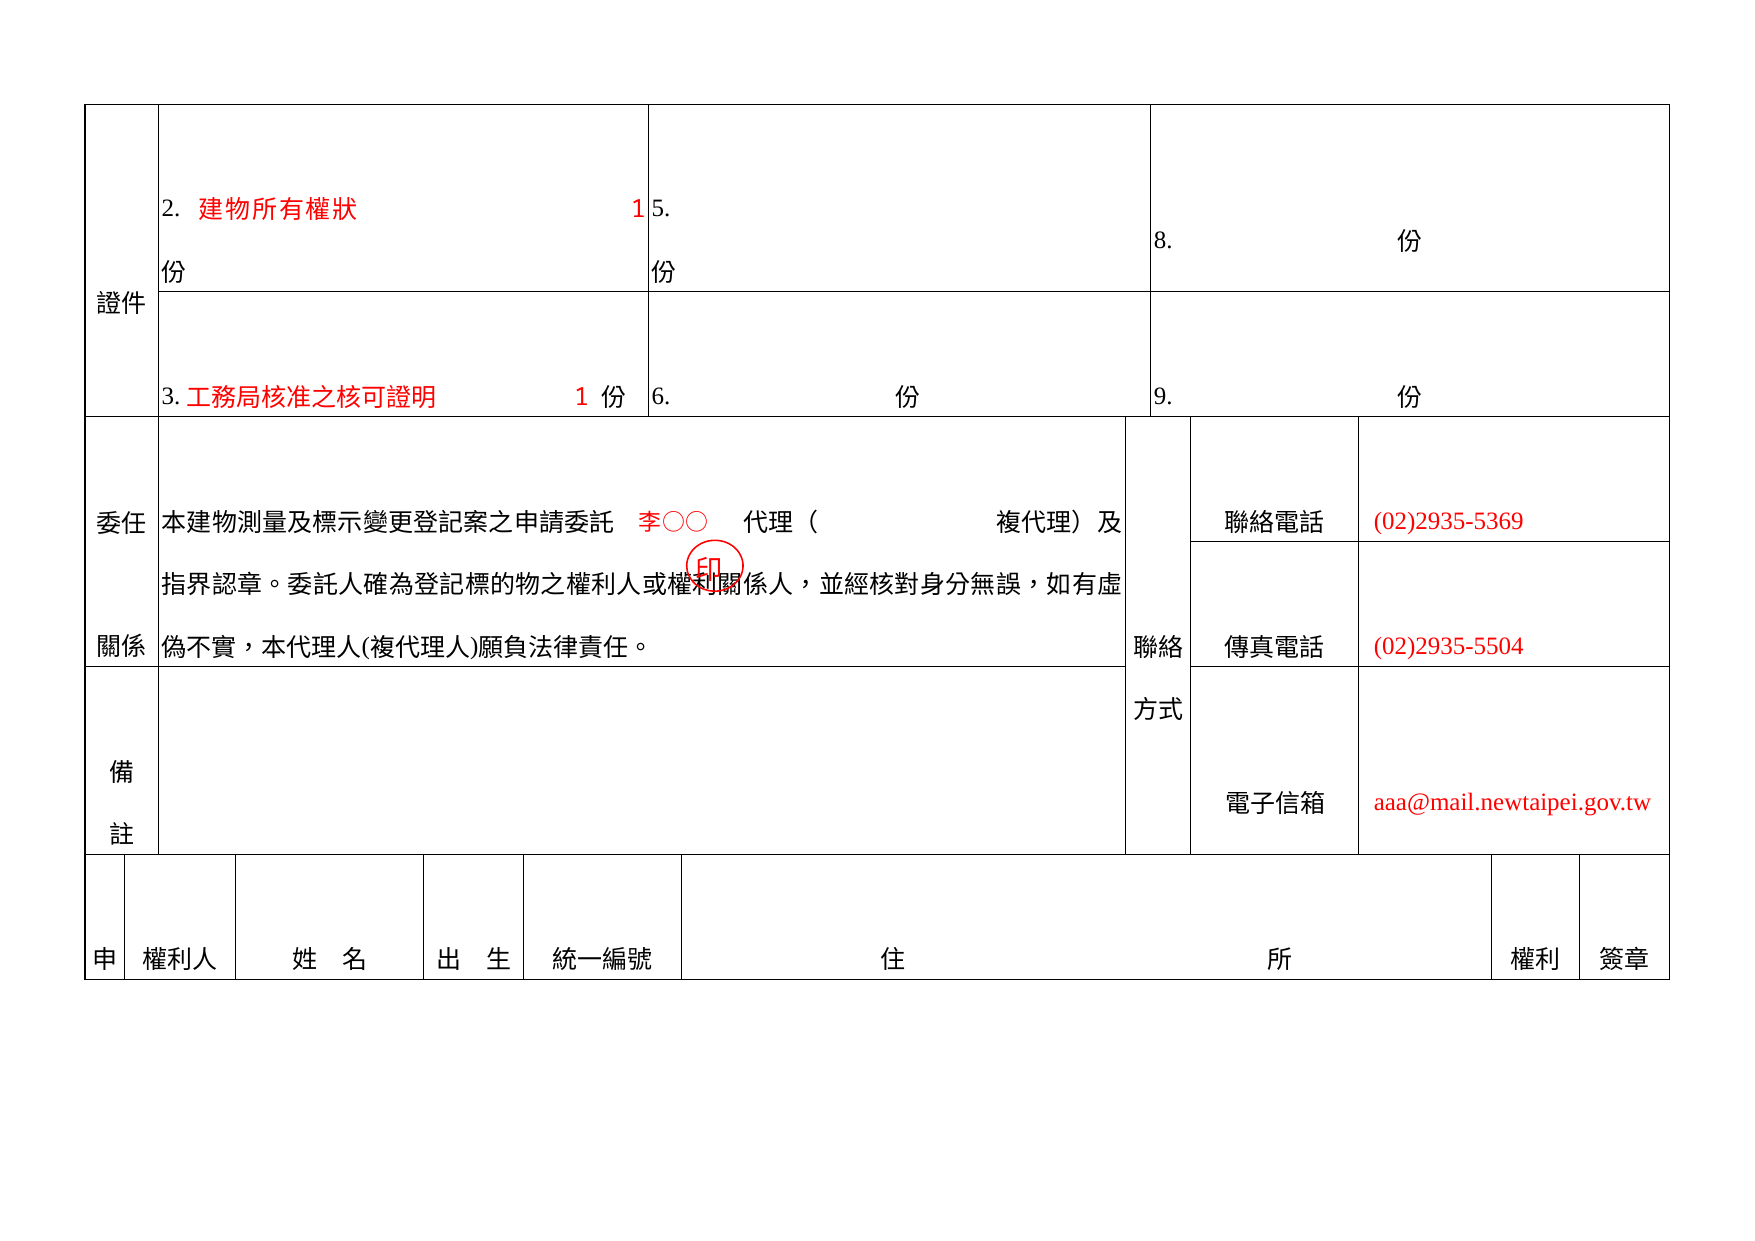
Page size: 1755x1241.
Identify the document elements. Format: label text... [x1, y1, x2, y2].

table_cell 電子信箱 [1191, 667, 1358, 854]
table_cell 5. 份 [649, 105, 1150, 291]
table_cell 姓 名 [236, 855, 423, 979]
table_cell 3. 工務局核准之核可證明 1 份 [159, 292, 648, 416]
table_cell [159, 667, 1125, 854]
table_cell 證件 [86, 105, 158, 416]
table_cell aaa@mail.newtaipei.gov.tw [1359, 667, 1669, 854]
table_cell 9. 份 [1151, 292, 1669, 416]
table_cell 申 [86, 855, 124, 979]
table_cell 本建物測量及標示變更登記案之申請委託 李○○ 代理（ 複代理）及指界認章。委託人確為登記標的物之權利人或權利關係人，並經核對身分無誤，如有虛偽不實，本代理人(複代理人)願負法律責任。 [159, 417, 1125, 666]
table_cell 聯絡方式 [1126, 417, 1190, 854]
table_cell 出 生 [424, 855, 523, 979]
table_cell 聯絡電話 [1191, 417, 1358, 541]
table_cell (02)2935-5369 [1359, 417, 1669, 541]
table_cell 住 所 [682, 855, 1491, 979]
table_cell 傳真電話 [1191, 542, 1358, 666]
table_cell 6. 份 [649, 292, 1150, 416]
table_cell 簽章 [1580, 855, 1669, 979]
table_cell 權利 [1492, 855, 1579, 979]
table_cell 8. 份 [1151, 105, 1669, 291]
table_cell (02)2935-5504 [1359, 542, 1669, 666]
table_cell 統一編號 [524, 855, 681, 979]
table_cell 委任 關係 [86, 417, 158, 666]
table_cell 2. 建物所有權狀 1 份 [159, 105, 648, 291]
table_cell 備 註 [86, 667, 158, 854]
table_cell 權利人 [125, 855, 235, 979]
